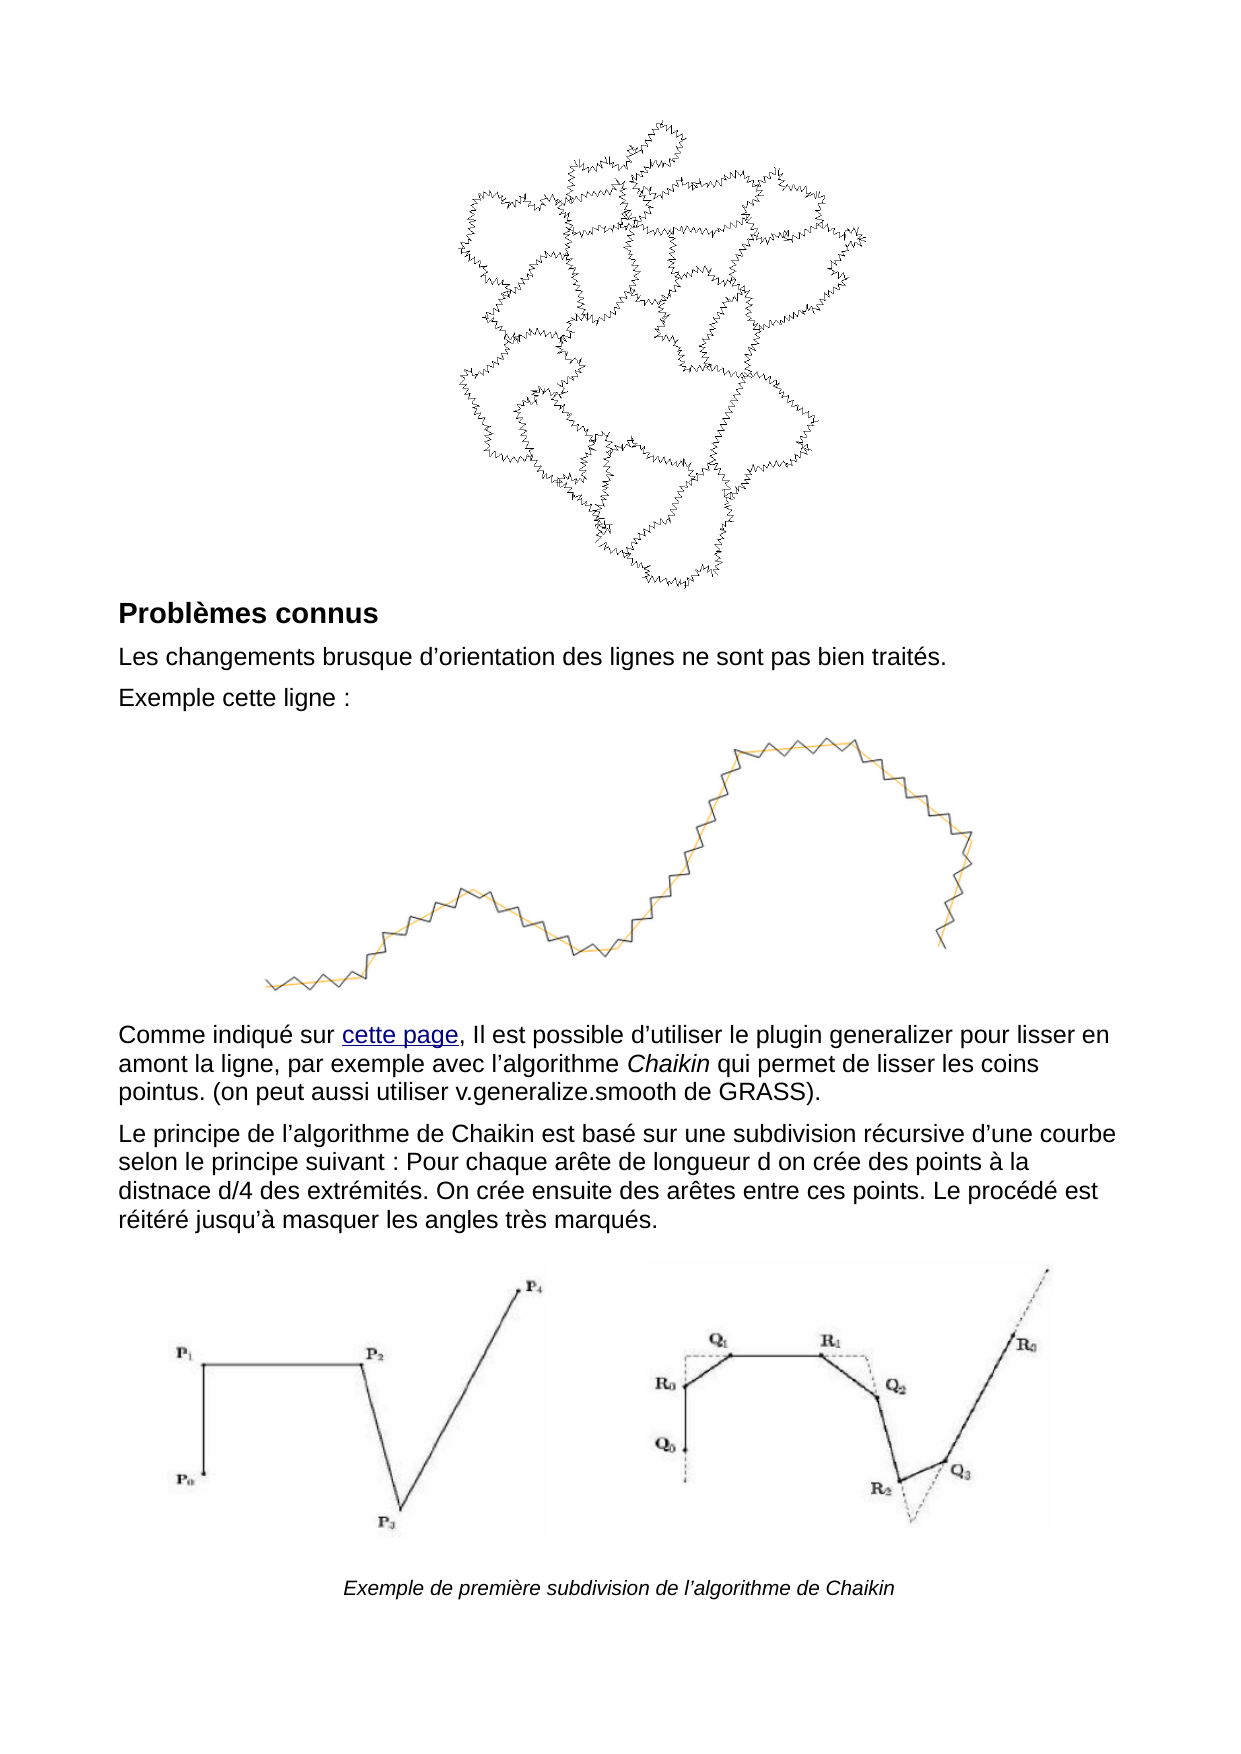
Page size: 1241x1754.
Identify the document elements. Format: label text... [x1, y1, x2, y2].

picture [346, 118, 894, 597]
subtitle Problèmes connus [118, 118, 1122, 630]
picture [617, 1257, 1085, 1532]
text Exemple cette ligne : [118, 683, 1122, 712]
text Les changements brusque d’orientation des lignes ne sont pas bien traités. [118, 642, 1122, 671]
text Exemple de première subdivision de l’algorithme de Chaikin [118, 1576, 1122, 1600]
picture [133, 1264, 557, 1539]
text Le principe de l’algorithme de Chaikin est basé sur une subdivision récursive d’une courbe selon le principe suivant : Pour chaque arête de longueur d on crée des points à la distnace d/4 des extrémités. On crée ensuite des arêtes entre ces points. Le procédé est réitéré jusqu’à masquer les angles très marqués. [118, 1119, 1122, 1234]
picture [260, 724, 980, 1020]
text Comme indiqué sur cette page, Il est possible d’utiliser le plugin generalizer pour lisser en amont la ligne, par exemple avec l’algorithme Chaikin qui permet de lisser les coins pointus. (on peut aussi utiliser v.generalize.smooth de GRASS). [118, 725, 1122, 1106]
